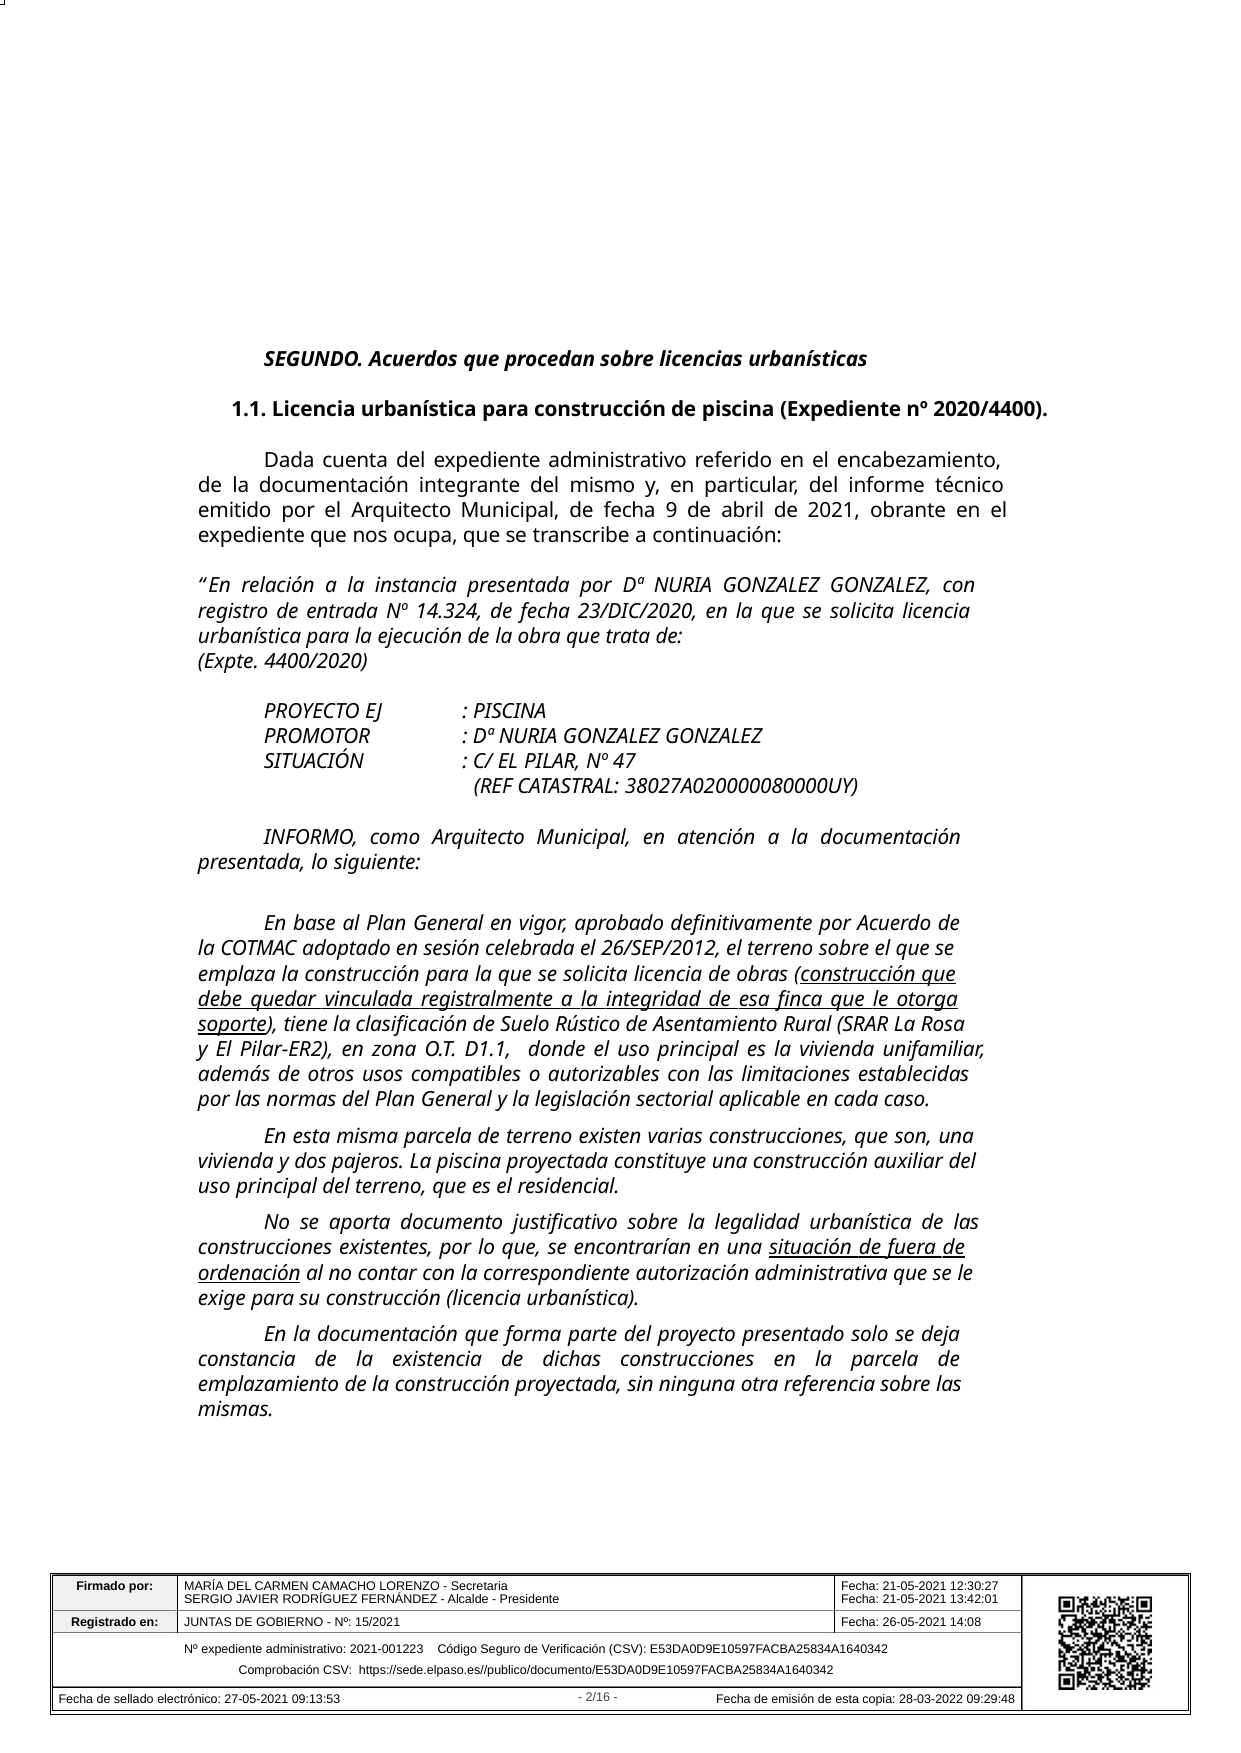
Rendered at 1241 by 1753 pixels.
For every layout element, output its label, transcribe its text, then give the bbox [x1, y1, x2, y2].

text mismas. [198, 1397, 1068, 1422]
text Fecha: 26-05-2021 14:08 [841, 1615, 1002, 1629]
text SEGUNDO. Acuerdos que procedan sobre licencias urbanísticas [264, 346, 924, 371]
text urbanística para la ejecución de la obra que trata de: [198, 623, 1068, 648]
text Fecha de sellado electrónico: 27-05-2021 09:13:53 [58, 1692, 365, 1706]
text En la documentación que forma parte del proyecto presentado solo se deja [264, 1322, 1068, 1346]
text ordenación al no contar con la correspondiente autorización administrativa que se le [198, 1260, 1068, 1285]
text No se aporta documento justificativo sobre la legalidad urbanística de las [264, 1210, 1068, 1234]
text (Expte. 4400/2020) [198, 649, 1068, 673]
text Fecha: 21-05-2021 13:42:01 [841, 1593, 1022, 1607]
text “ [198, 573, 208, 598]
text además de otros usos compatibles o autorizables con las limitaciones establecidas [198, 1062, 1068, 1087]
text En relación a la instancia presentada por Dª NURIA GONZALEZ GONZALEZ, con [208, 573, 1068, 598]
text En base al Plan General en vigor, aprobado definitivamente por Acuerdo de [264, 911, 1068, 936]
text vivienda y dos pajeros. La piscina proyectada constituye una construcción auxiliar del [198, 1148, 1068, 1173]
text INFORMO, como Arquitecto Municipal, en atención a la documentación [264, 825, 1068, 849]
text Dada cuenta del expediente administrativo referido en el encabezamiento, [264, 448, 1067, 472]
text JUNTAS DE GOBIERNO - Nº: 15/2021 [184, 1615, 426, 1629]
text y El Pilar-ER2), en zona O.T. D1.1, donde el uso principal es la vivienda unifamiliar, [198, 1037, 1068, 1062]
text En esta misma parcela de terreno existen varias construcciones, que son, una [264, 1123, 1068, 1148]
text PROMOTOR [264, 724, 424, 748]
text construcciones existentes, por lo que, se encontrarían en una situación de fuera de [198, 1235, 1068, 1259]
text presentada, lo siguiente: [198, 850, 1068, 874]
text de la documentación integrante del mismo y, en particular, del informe técnico [198, 473, 1068, 497]
text exige para su construcción (licencia urbanística). [198, 1285, 1068, 1310]
text registro de entrada Nº 14.324, de fecha 23/DIC/2020, en la que se solicita licencia [198, 598, 1068, 623]
text - 2/16 - [578, 1691, 636, 1705]
text PROYECTO EJ [264, 699, 424, 723]
text uso principal del terreno, que es el residencial. [198, 1174, 1068, 1198]
text Comprobación CSV: https://sede.elpaso.es//publico/documento/E53DA0D9E10597FACBA25834A1640342 [238, 1663, 914, 1677]
text constancia de la existencia de dichas construcciones en la parcela de [198, 1347, 1068, 1371]
text por las normas del Plan General y la legislación sectorial aplicable en cada caso. [198, 1087, 1068, 1112]
text MARÍA DEL CARMEN CAMACHO LORENZO - Secretaria [184, 1579, 586, 1593]
text emplaza la construcción para la que se solicita licencia de obras (construcción que [198, 961, 1068, 986]
text : C/ EL PILAR, Nº 47 [462, 749, 812, 773]
text Fecha de emisión de esta copia: 28-03-2022 09:29:48 [716, 1692, 1040, 1706]
text SITUACIÓN [264, 749, 424, 773]
text expediente que nos ocupa, que se transcribe a continuación: [198, 523, 1068, 547]
text emplazamiento de la construcción proyectada, sin ninguna otra referencia sobre las [198, 1372, 1068, 1396]
picture [51, 1574, 1190, 1714]
text Registrado en: [71, 1615, 177, 1629]
text emitido por el Arquitecto Municipal, de fecha 9 de abril de 2021, obrante en el [198, 498, 1068, 522]
text .1. Licencia urbanística para construcción de piscina (Expediente nº 2020/4400). [243, 397, 1064, 422]
text : PISCINA [462, 699, 812, 723]
text SERGIO JAVIER RODRÍGUEZ FERNÁNDEZ - Alcalde - Presidente [184, 1593, 586, 1607]
text 1 [231, 397, 243, 422]
text la COTMAC adoptado en sesión celebrada el 26/SEP/2012, el terreno sobre el que se [198, 936, 1068, 961]
text Nº expediente administrativo: 2021-001223 Código Seguro de Verificación (CSV): E53DA0D9E10597FACBA25834A1640342 [184, 1642, 914, 1656]
text soporte), tiene la clasificación de Suelo Rústico de Asentamiento Rural (SRAR La Rosa [198, 1012, 1068, 1036]
text (REF CATASTRAL: 38027A020000080000UY) [474, 774, 909, 799]
text Fecha: 21-05-2021 12:30:27 [841, 1579, 1022, 1593]
text debe quedar vinculada registralmente a la integridad de esa finca que le otorga [198, 986, 1068, 1011]
text : Dª NURIA GONZALEZ GONZALEZ [462, 724, 812, 748]
text Firmado por: [76, 1579, 172, 1593]
